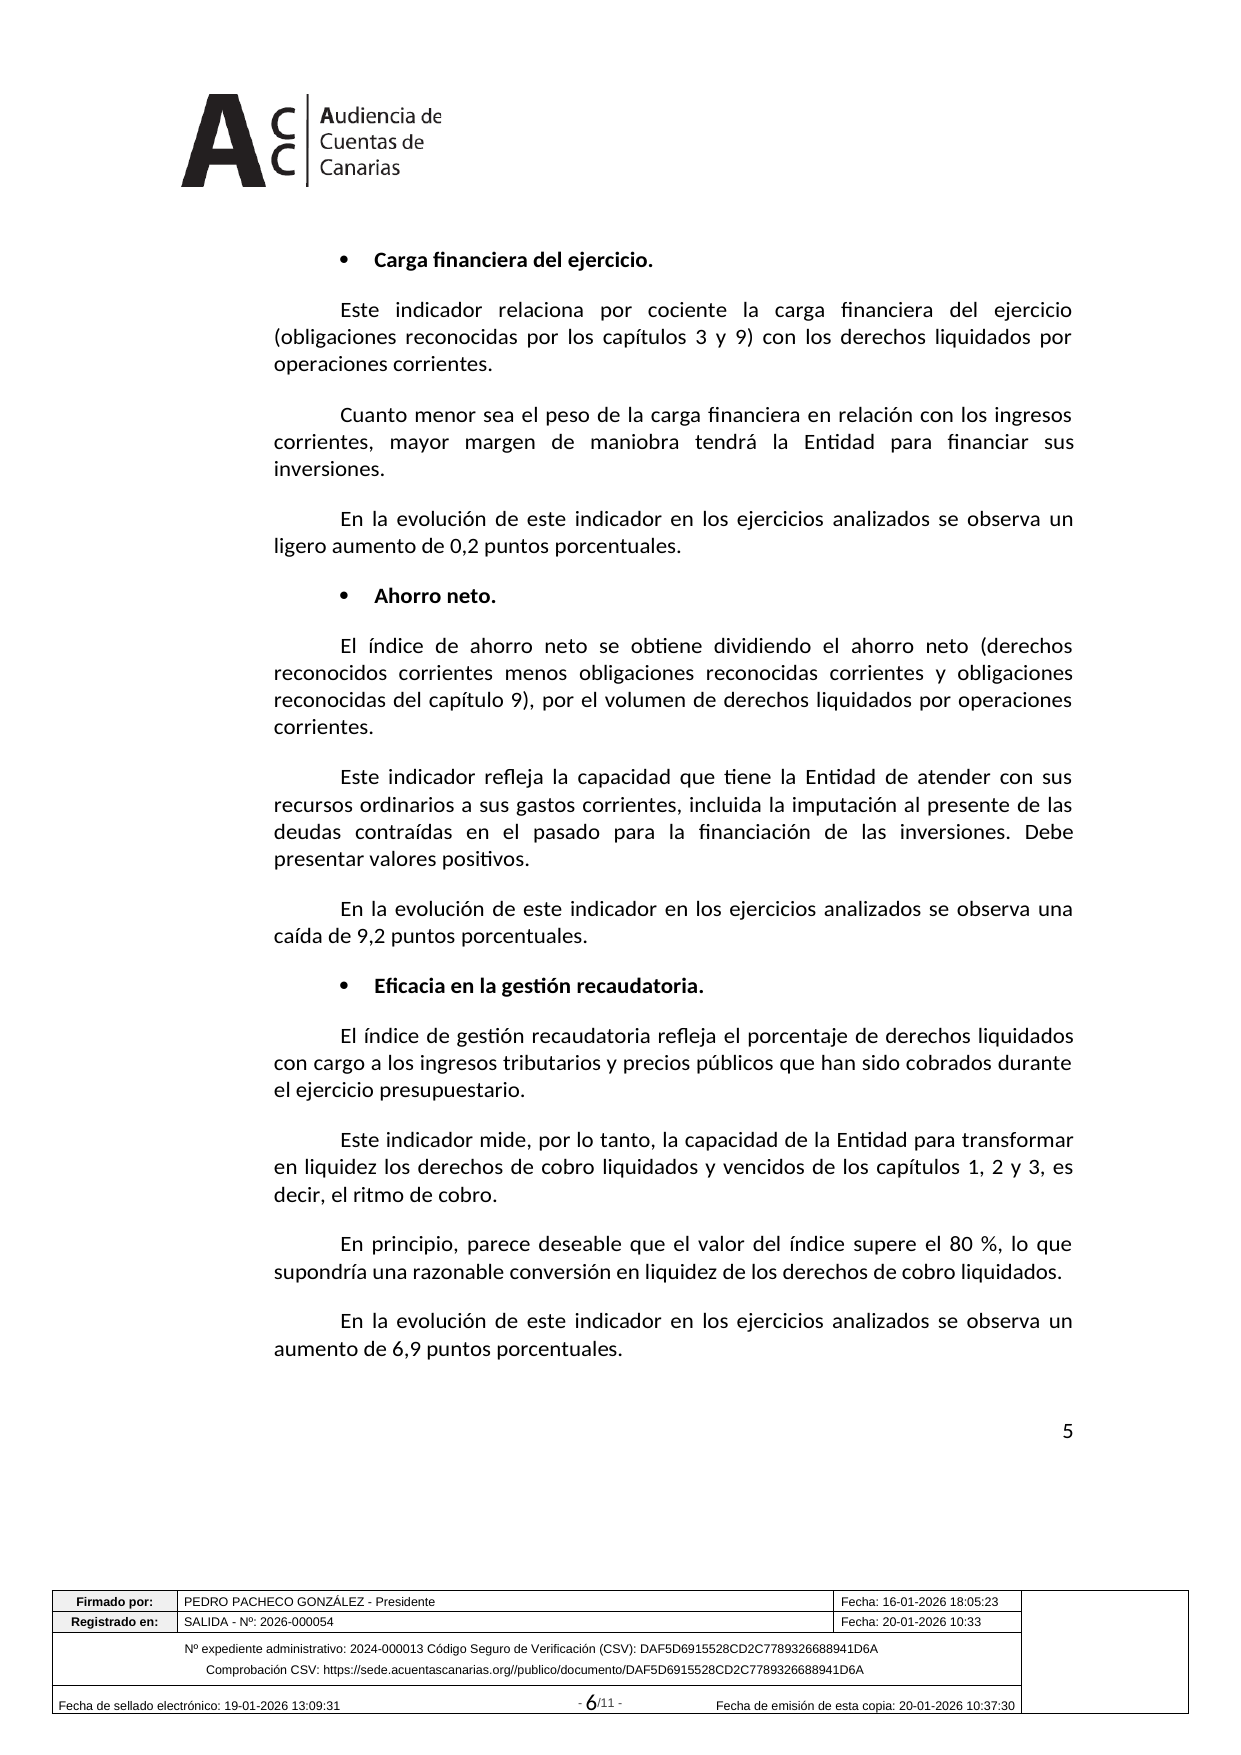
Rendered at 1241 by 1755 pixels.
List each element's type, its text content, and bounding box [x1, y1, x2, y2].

text El índice de gestión recaudatoria refleja el porcentaje de derechos liquidados con cargo a los ingresos tributarios y precios públicos que han sido cobrados durante el ejercicio presupuestario. [274, 1022, 1074, 1103]
list Carga financiera del ejercicio. [340, 246, 1201, 273]
list Ahorro neto. [340, 582, 1201, 608]
text Este indicador mide, por lo tanto, la capacidad de la Entidad para transformar en liquidez los derechos de cobro liquidados y vencidos de los capítulos 1, 2 y 3, es decir, el ritmo de cobro. [274, 1126, 1074, 1207]
text Este indicador refleja la capacidad que tiene la Entidad de atender con sus recursos ordinarios a sus gastos corrientes, incluida la imputación al presente de las deudas contraídas en el pasado para la financiación de las inversiones. Debe presentar valores positivos. [274, 763, 1074, 872]
text En la evolución de este indicador en los ejercicios analizados se observa un ligero aumento de 0,2 puntos porcentuales. [274, 505, 1074, 559]
list Eficacia en la gestión recaudatoria. [340, 972, 1201, 998]
text El índice de ahorro neto se obtiene dividiendo el ahorro neto (derechos reconocidos corrientes menos obligaciones reconocidas corrientes y obligaciones reconocidas del capítulo 9), por el volumen de derechos liquidados por operaciones corrientes. [274, 632, 1074, 740]
text Este indicador relaciona por cociente la carga financiera del ejercicio (obligaciones reconocidas por los capítulos 3 y 9) con los derechos liquidados por operaciones corrientes. [274, 296, 1074, 377]
text Cuanto menor sea el peso de la carga financiera en relación con los ingresos corrientes, mayor margen de maniobra tendrá la Entidad para financiar sus inversiones. [274, 401, 1074, 482]
text En la evolución de este indicador en los ejercicios analizados se observa un aumento de 6,9 puntos porcentuales. [274, 1308, 1074, 1361]
text 5 [39, 1417, 1073, 1444]
text En principio, parece deseable que el valor del índice supere el 80 %, lo que supondría una razonable conversión en liquidez de los derechos de cobro liquidados. [274, 1231, 1074, 1284]
text En la evolución de este indicador en los ejercicios analizados se observa una caída de 9,2 puntos porcentuales. [274, 895, 1074, 949]
